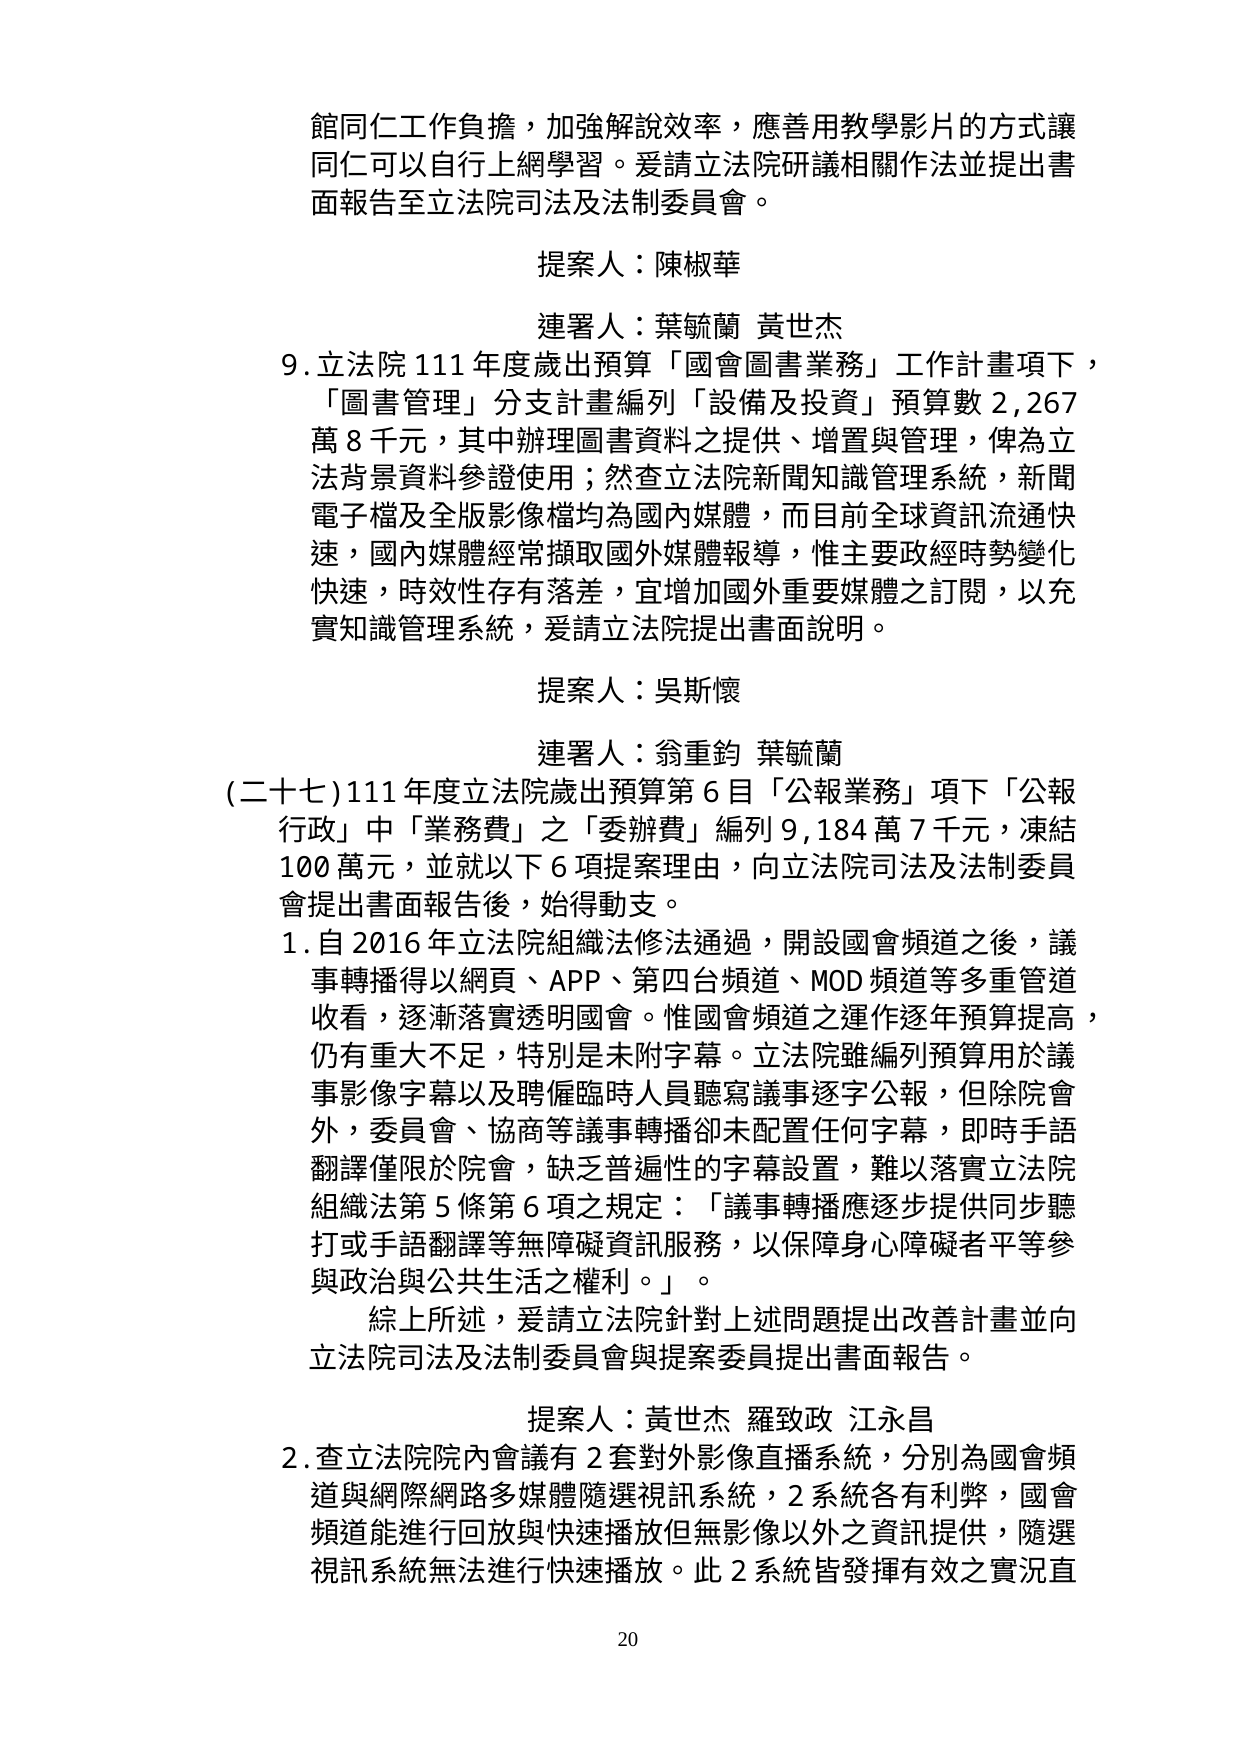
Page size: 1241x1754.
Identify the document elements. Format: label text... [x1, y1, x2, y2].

text 提案人：陳椒華 [537, 221, 1078, 283]
text 9.立法院111年度歲出預算「國會圖書業務」工作計畫項下，「圖書管理」分支計畫編列「設備及投資」預算數2,267萬8千元，其中辦理圖書資料之提供、增置與管理，俾為立法背景資料參證使用；然查立法院新聞知識管理系統，新聞電子檔及全版影像檔均為國內媒體，而目前全球資訊流通快速，國內媒體經常擷取國外媒體報導，惟主要政經時勢變化快速，時效性存有落差，宜增加國外重要媒體之訂閱，以充實知識管理系統，爰請立法院提出書面說明。 [280, 346, 1078, 647]
text 提案人：黃世杰 羅致政 江永昌 [527, 1376, 1078, 1438]
text 1.自2016年立法院組織法修法通過，開設國會頻道之後，議事轉播得以網頁、APP、第四台頻道、MOD頻道等多重管道收看，逐漸落實透明國會。惟國會頻道之運作逐年預算提高，仍有重大不足，特別是未附字幕。立法院雖編列預算用於議事影像字幕以及聘僱臨時人員聽寫議事逐字公報，但除院會外，委員會、協商等議事轉播卻未配置任何字幕，即時手語翻譯僅限於院會，缺乏普遍性的字幕設置，難以落實立法院組織法第5條第6項之規定：「議事轉播應逐步提供同步聽打或手語翻譯等無障礙資訊服務，以保障身心障礙者平等參與政治與公共生活之權利。」。 [280, 923, 1078, 1300]
text 館同仁工作負擔，加強解說效率，應善用教學影片的方式讓同仁可以自行上網學習。爰請立法院研議相關作法並提出書面報告至立法院司法及法制委員會。 [280, 108, 1078, 221]
text 連署人：葉毓蘭 黃世杰 [537, 283, 1078, 346]
text 2.查立法院院內會議有2套對外影像直播系統，分別為國會頻道與網際網路多媒體隨選視訊系統，2系統各有利弊，國會頻道能進行回放與快速播放但無影像以外之資訊提供，隨選視訊系統無法進行快速播放。此2系統皆發揮有效之實況直 [280, 1438, 1078, 1589]
text 綜上所述，爰請立法院針對上述問題提出改善計畫並向立法院司法及法制委員會與提案委員提出書面報告。 [308, 1300, 1078, 1376]
text 連署人：翁重鈞 葉毓蘭 [537, 710, 1078, 772]
text 提案人：吳斯懷 [537, 647, 1078, 710]
text (二十七)111年度立法院歲出預算第6目「公報業務」項下「公報行政」中「業務費」之「委辦費」編列9,184萬7千元，凍結100萬元，並就以下6項提案理由，向立法院司法及法制委員會提出書面報告後，始得動支。 [222, 772, 1078, 923]
